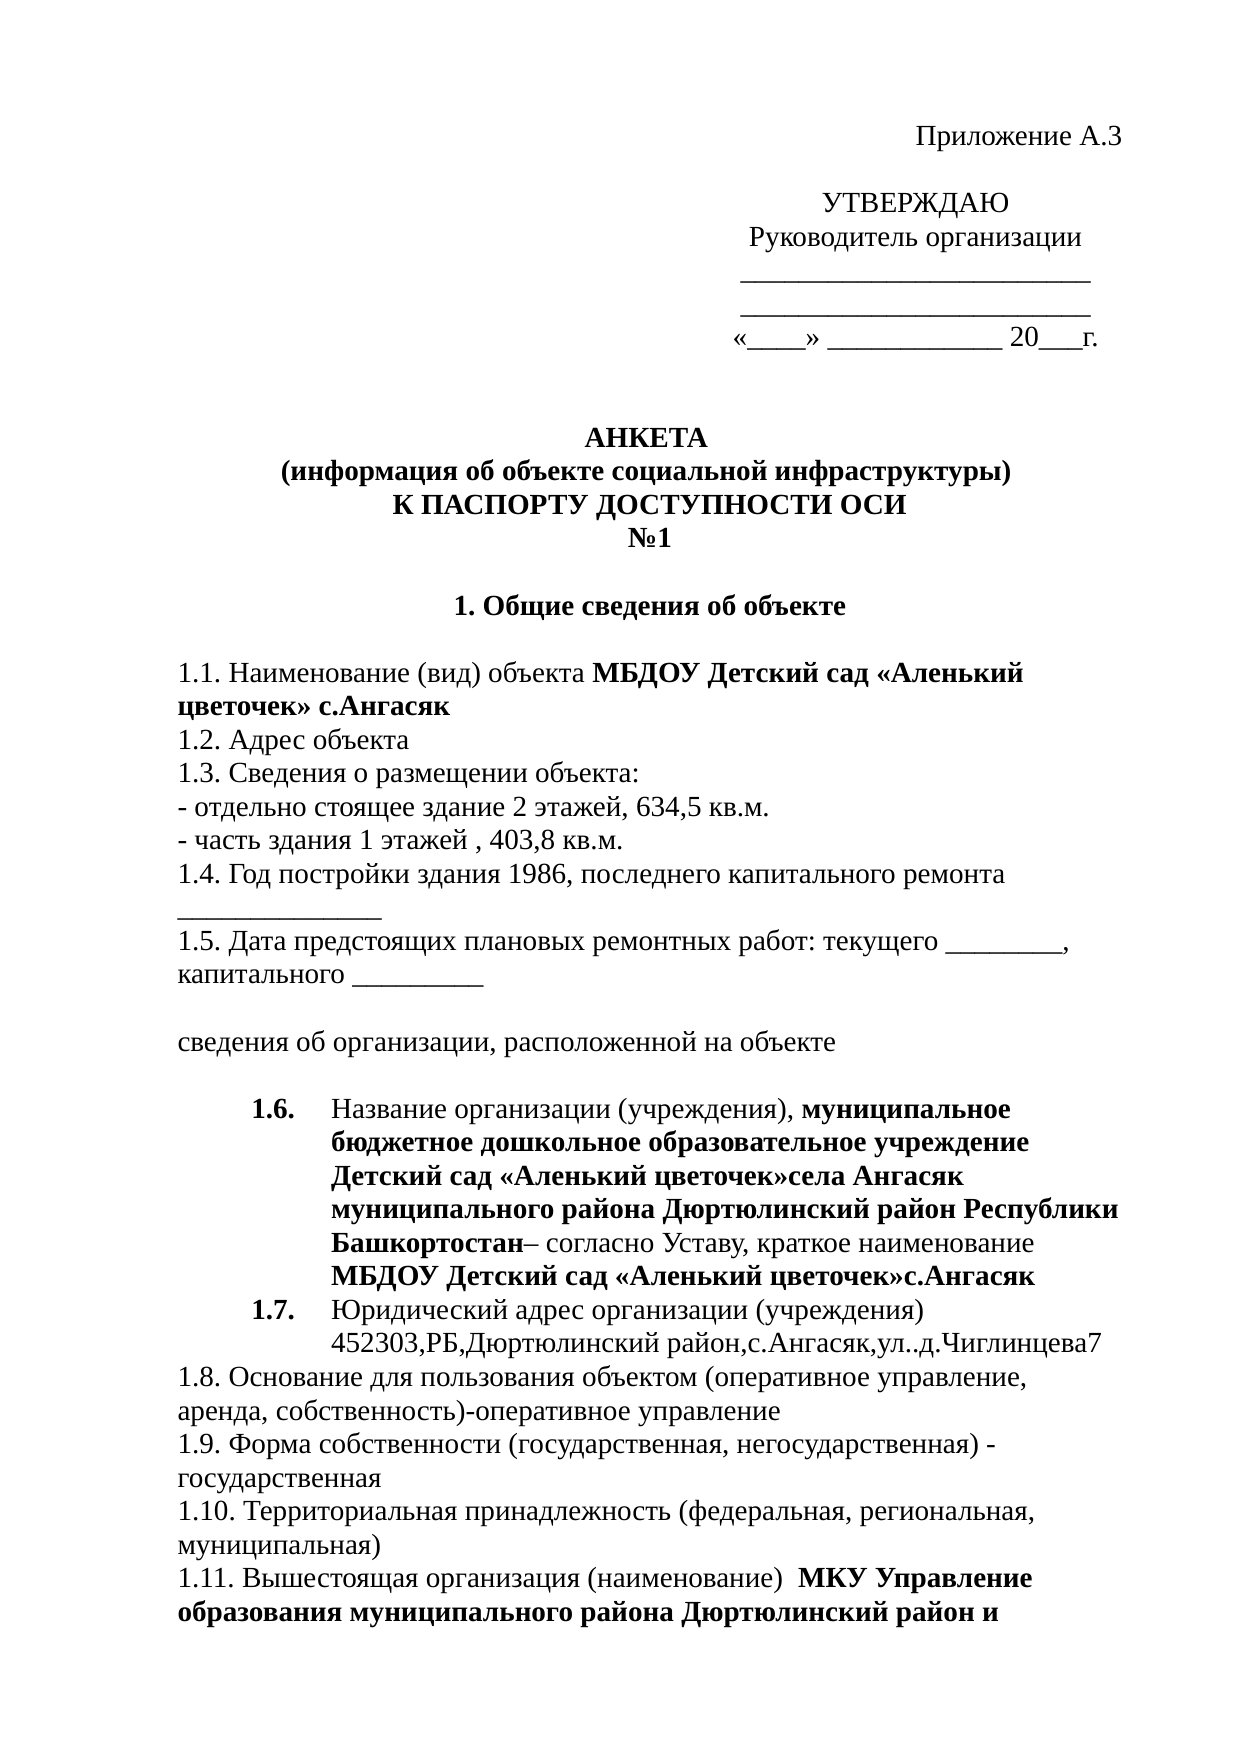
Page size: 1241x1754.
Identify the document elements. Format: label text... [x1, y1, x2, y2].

text 1.9. Форма собственности (государственная, негосударственная) -государственная [177, 1426, 1122, 1493]
text 1.4. Год постройки здания 1986, последнего капитального ремонта ______________ [177, 856, 1122, 923]
text (информация об объекте социальной инфраструктуры) [177, 453, 1122, 487]
text сведения об организации, расположенной на объекте [177, 1024, 1122, 1057]
text 1.5. Дата предстоящих плановых ремонтных работ: текущего ________, капитального _________ [177, 923, 1122, 990]
text №1 [177, 521, 1122, 554]
text 1.10. Территориальная принадлежность (федеральная, региональная, муниципальная) [177, 1493, 1122, 1560]
text Руководитель организации [709, 219, 1122, 252]
text 1.3. Сведения о размещении объекта: [177, 755, 1122, 789]
text К ПАСПОРТУ ДОСТУПНОСТИ ОСИ [177, 487, 1122, 521]
text 1.8. Основание для пользования объектом (оперативное управление, аренда, собственность)-оперативное управление [177, 1359, 1122, 1426]
text УТВЕРЖДАЮ [709, 185, 1122, 219]
text 1. Общие сведения об объекте [177, 588, 1122, 621]
text - отдельно стоящее здание 2 этажей, 634,5 кв.м. [177, 789, 1122, 822]
text «____» ____________ 20___г. [709, 319, 1122, 353]
text ________________________ [709, 252, 1122, 286]
text ________________________ [709, 286, 1122, 319]
text 1.1. Наименование (вид) объекта МБДОУ Детский сад «Аленький цветочек» с.Ангасяк [177, 655, 1122, 722]
list Юридический адрес организации (учреждения) 452303,РБ,Дюртюлинский район,с.Ангасяк,ул..д.Чиглинцева7 [251, 1292, 1122, 1359]
list Название организации (учреждения), муниципальное бюджетное дошкольное образовательное учреждение Детский сад «Аленький цветочек»села Ангасяк муниципального района Дюртюлинский район Республики Башкортостан– согласно Уставу, краткое наименование МБДОУ Детский сад «Аленький цветочек»с.Ангасяк [251, 1091, 1122, 1292]
text АНКЕТА [177, 420, 1122, 453]
text 1.11. Вышестоящая организация (наименование) МКУ Управление образования муниципального района Дюртюлинский район и [177, 1560, 1122, 1627]
text Приложение А.3 [768, 118, 1122, 152]
text - часть здания 1 этажей , 403,8 кв.м. [177, 822, 1122, 856]
text 1.2. Адрес объекта [177, 722, 1122, 755]
